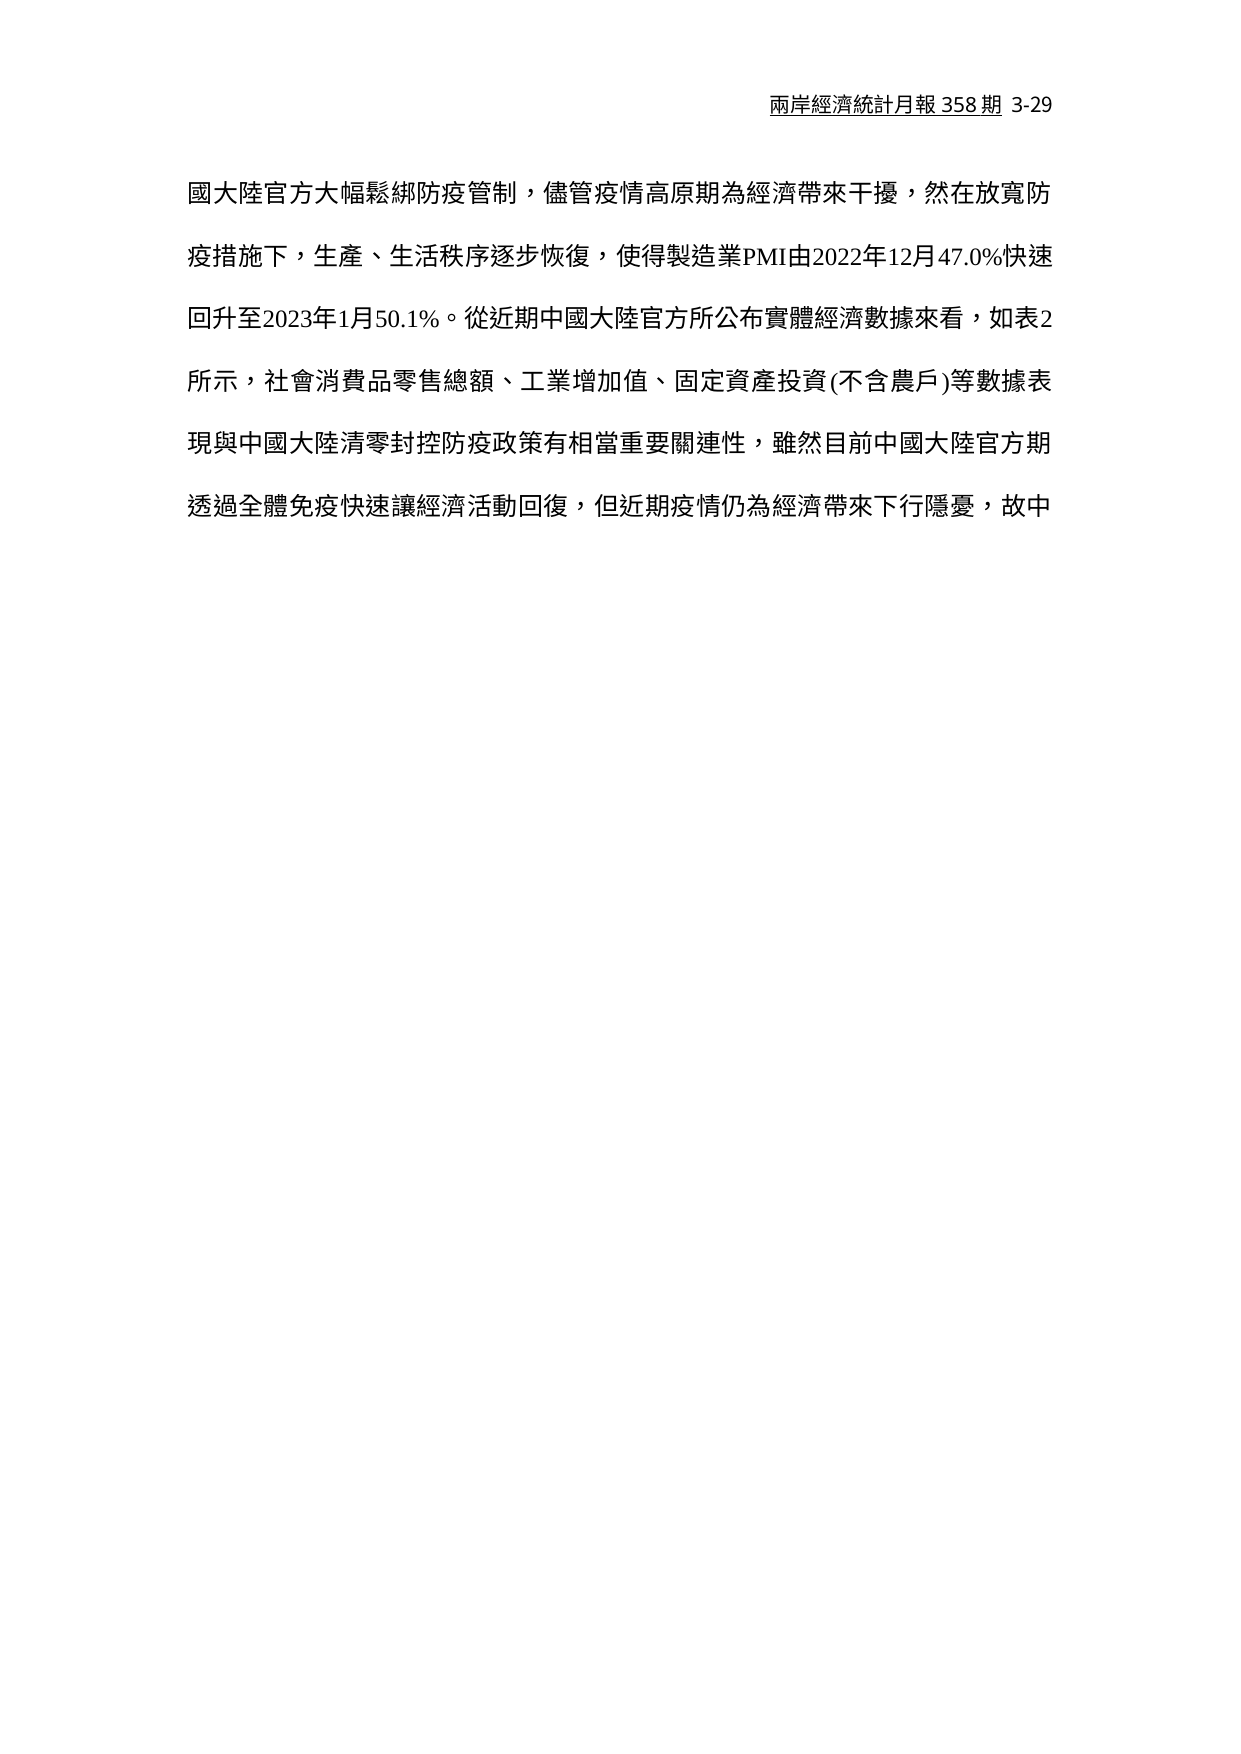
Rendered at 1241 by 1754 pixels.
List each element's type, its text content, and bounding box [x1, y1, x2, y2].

text 國大陸官方大幅鬆綁防疫管制，儘管疫情高原期為經濟帶來干擾，然在放寬防疫措施下，生產、生活秩序逐步恢復，使得製造業PMI由2022年12月47.0%快速回升至2023年1月50.1%。從近期中國大陸官方所公布實體經濟數據來看，如表2所示，社會消費品零售總額、工業增加值、固定資產投資(不含農戶)等數據表現與中國大陸清零封控防疫政策有相當重要關連性，雖然目前中國大陸官方期透過全體免疫快速讓經濟活動回復，但近期疫情仍為經濟帶來下行隱憂，故中 [187, 150, 1053, 525]
